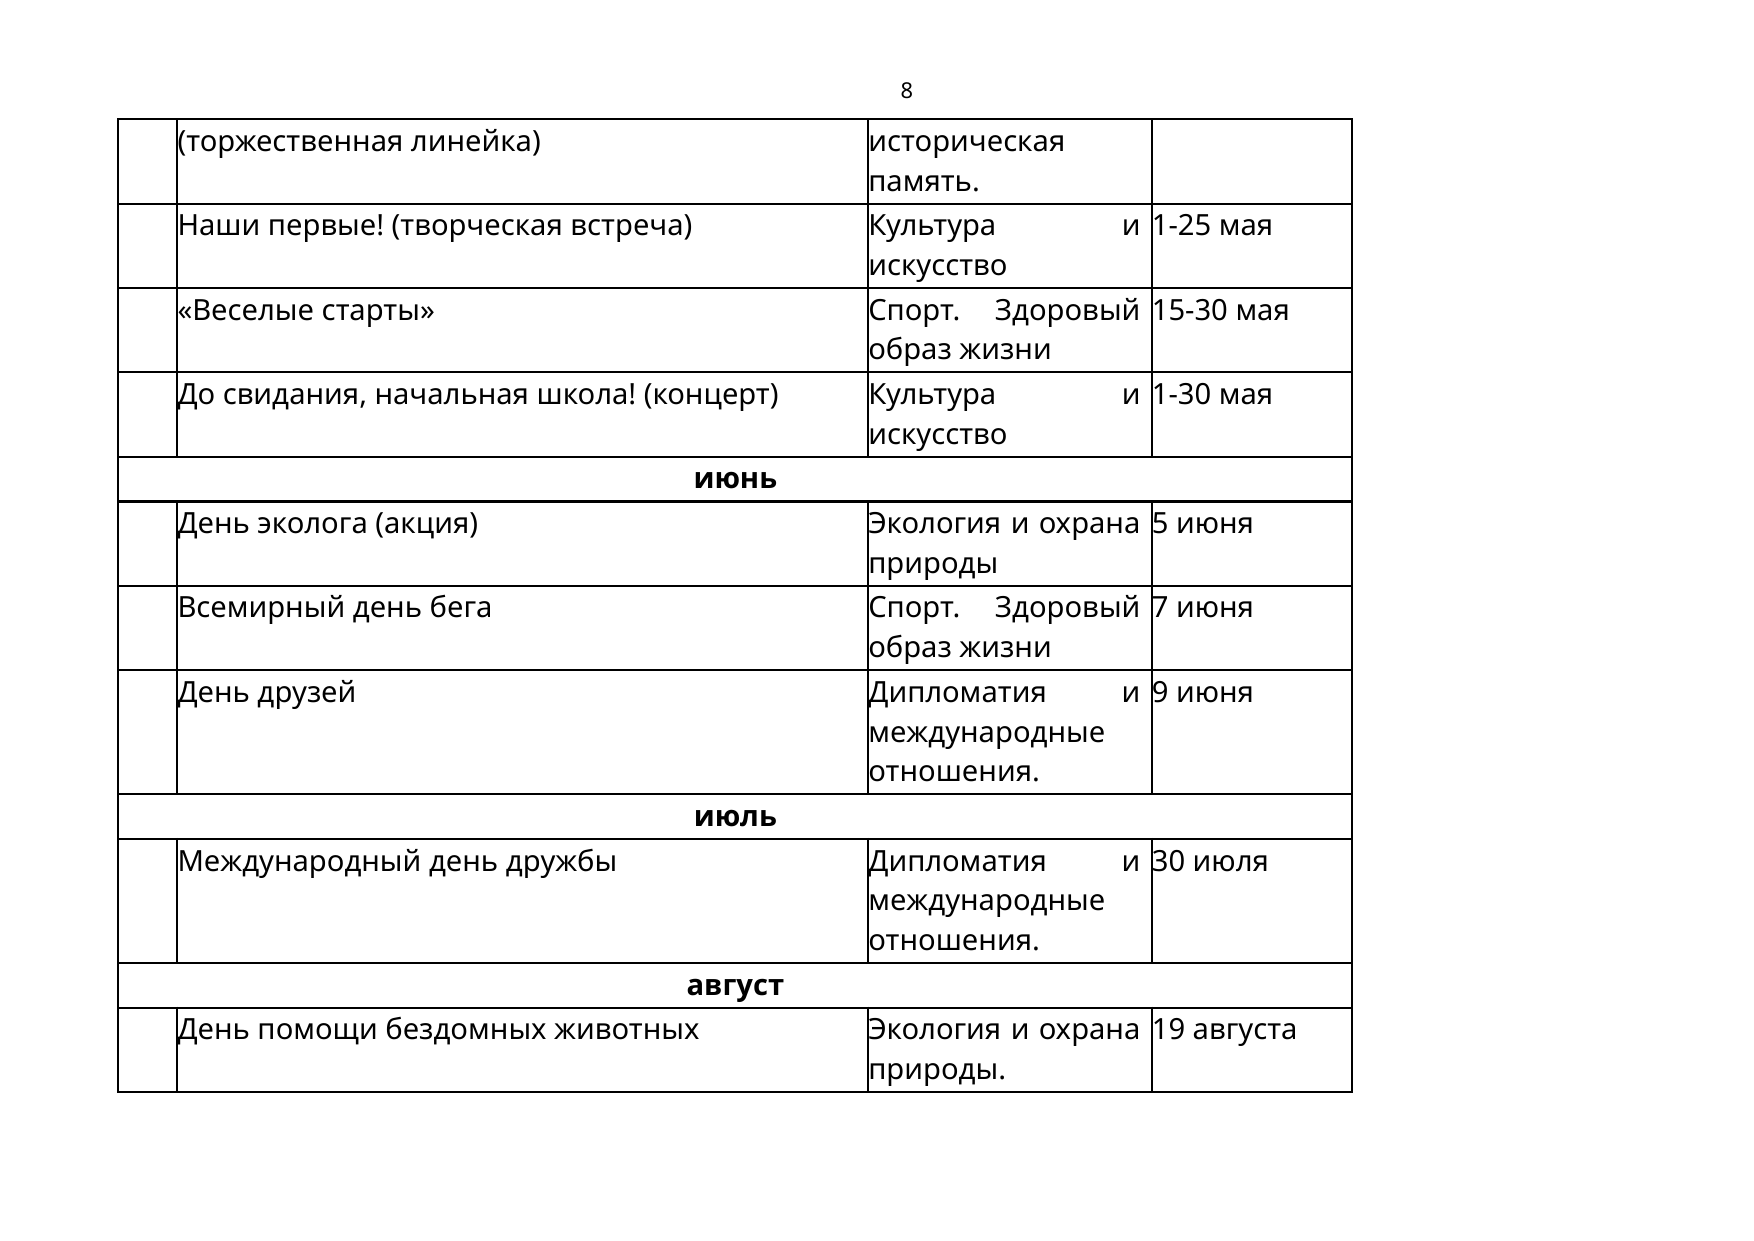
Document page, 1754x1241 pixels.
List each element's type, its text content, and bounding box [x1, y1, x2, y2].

table_cell Спорт. Здоровый образ жизни [869, 587, 1151, 669]
table_cell День друзей [178, 671, 867, 793]
table_cell Дипломатия и международные отношения. [869, 671, 1151, 793]
table_cell [119, 205, 176, 287]
table_cell Спорт. Здоровый образ жизни [869, 289, 1151, 371]
table_cell Дипломатия и международные отношения. [869, 840, 1151, 962]
table_cell [119, 120, 176, 202]
table_cell Экология и охрана природы [869, 503, 1151, 585]
table_cell 1-25 мая [1153, 205, 1351, 287]
table_cell День эколога (акция) [178, 503, 867, 585]
table_cell [1153, 120, 1351, 202]
table_cell 5 июня [1153, 503, 1351, 585]
table_cell [119, 503, 176, 585]
table_cell 1-30 мая [1153, 373, 1351, 456]
table_cell [119, 587, 176, 669]
table_cell 9 июня [1153, 671, 1351, 793]
table_cell День помощи бездомных животных [178, 1009, 867, 1091]
table_cell [119, 1009, 176, 1091]
table_cell Всемирный день бега [178, 587, 867, 669]
table_cell Культура и искусство [869, 205, 1151, 287]
table_cell Наши первые! (творческая встреча) [178, 205, 867, 287]
table_cell [119, 373, 176, 456]
table_cell [119, 289, 176, 371]
table_cell август [119, 964, 1351, 1007]
table_cell 30 июля [1153, 840, 1351, 962]
table_cell [119, 671, 176, 793]
table_cell Международный день дружбы [178, 840, 867, 962]
table_cell «Веселые старты» [178, 289, 867, 371]
table_cell 15-30 мая [1153, 289, 1351, 371]
table_cell июнь [119, 458, 1351, 500]
table_cell (торжественная линейка) [178, 120, 867, 202]
table_cell 7 июня [1153, 587, 1351, 669]
table_cell июль [119, 795, 1351, 838]
table_cell историческая память. [869, 120, 1151, 202]
table_cell Экология и охрана природы. [869, 1009, 1151, 1091]
table_cell Культура и искусство [869, 373, 1151, 456]
table_cell [119, 840, 176, 962]
table_cell 19 августа [1153, 1009, 1351, 1091]
table_cell До свидания, начальная школа! (концерт) [178, 373, 867, 456]
